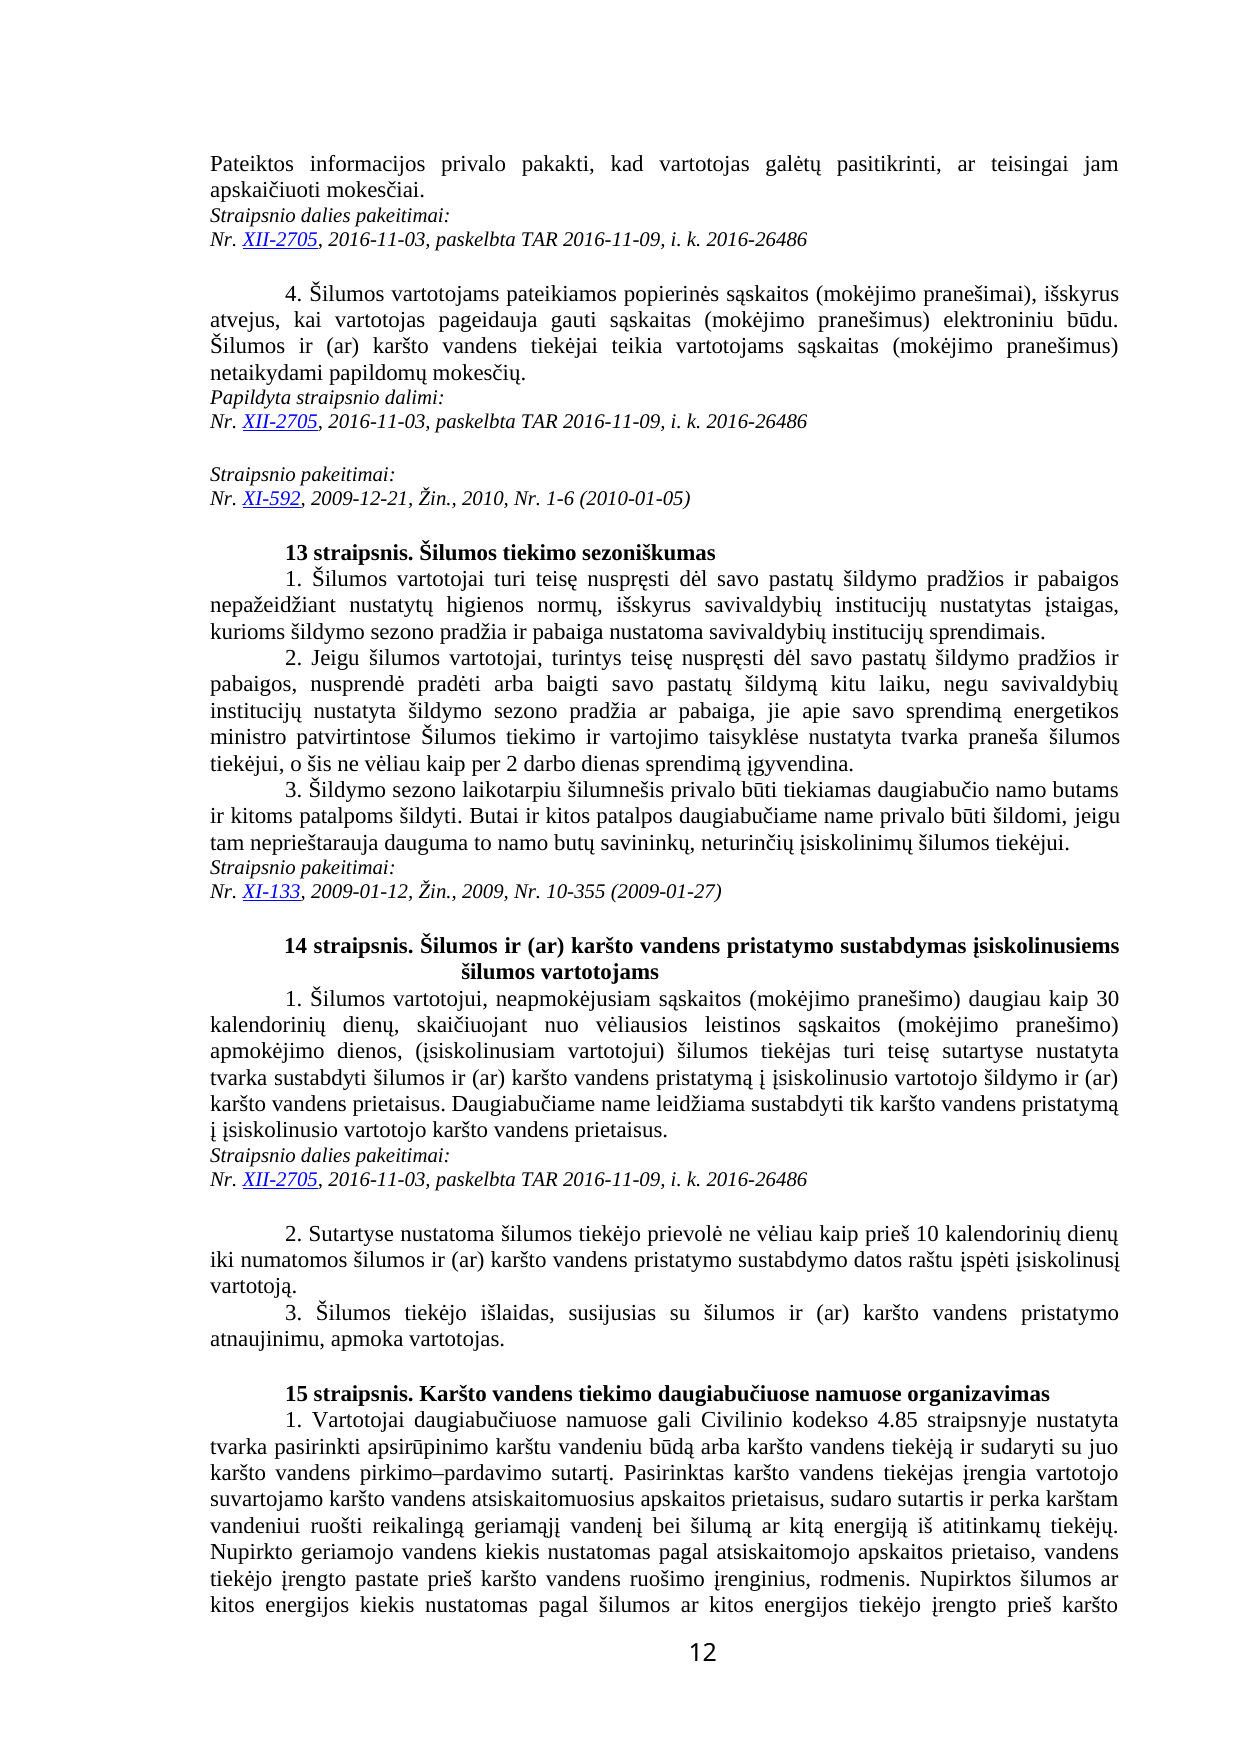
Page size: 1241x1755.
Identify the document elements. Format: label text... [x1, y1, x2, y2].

text Nr. XI-592, 2009-12-21, Žin., 2010, Nr. 1-6 (2010-01-05) [210, 486, 1120, 510]
text Straipsnio dalies pakeitimai: [210, 203, 1120, 227]
text Nr. XII-2705, 2016-11-03, paskelbta TAR 2016-11-09, i. k. 2016-26486 [210, 227, 1120, 251]
text Nr. XII-2705, 2016-11-03, paskelbta TAR 2016-11-09, i. k. 2016-26486 [210, 1167, 1120, 1191]
text Pateiktos informacijos privalo pakakti, kad vartotojas galėtų pasitikrinti, ar teisingai jam apskaičiuoti mokesčiai. [210, 150, 1120, 203]
text Nr. XI-133, 2009-01-12, Žin., 2009, Nr. 10-355 (2009-01-27) [210, 879, 1120, 903]
text 1. Šilumos vartotojai turi teisę nuspręsti dėl savo pastatų šildymo pradžios ir pabaigos nepažeidžiant nustatytų higienos normų, išskyrus savivaldybių institucijų nustatytas įstaigas, kurioms šildymo sezono pradžia ir pabaiga nustatoma savivaldybių institucijų sprendimais. [210, 565, 1120, 644]
text 2. Sutartyse nustatoma šilumos tiekėjo prievolė ne vėliau kaip prieš 10 kalendorinių dienų iki numatomos šilumos ir (ar) karšto vandens pristatymo sustabdymo datos raštu įspėti įsiskolinusį vartotoją. [210, 1219, 1120, 1299]
text 1. Vartotojai daugiabučiuose namuose gali Civilinio kodekso 4.85 straipsnyje nustatyta tvarka pasirinkti apsirūpinimo karštu vandeniu būdą arba karšto vandens tiekėją ir sudaryti su juo karšto vandens pirkimo–pardavimo sutartį. Pasirinktas karšto vandens tiekėjas įrengia vartotojo suvartojamo karšto vandens atsiskaitomuosius apskaitos prietaisus, sudaro sutartis ir perka karštam vandeniui ruošti reikalingą geriamąjį vandenį bei šilumą ar kitą energiją iš atitinkamų tiekėjų. Nupirkto geriamojo vandens kiekis nustatomas pagal atsiskaitomojo apskaitos prietaiso, vandens tiekėjo įrengto pastate prieš karšto vandens ruošimo įrenginius, rodmenis. Nupirktos šilumos ar kitos energijos kiekis nustatomas pagal šilumos ar kitos energijos tiekėjo įrengto prieš karšto [210, 1406, 1120, 1617]
text 13 straipsnis. Šilumos tiekimo sezoniškumas [210, 539, 1120, 565]
text Nr. XII-2705, 2016-11-03, paskelbta TAR 2016-11-09, i. k. 2016-26486 [210, 409, 1120, 433]
text 3. Šildymo sezono laikotarpiu šilumnešis privalo būti tiekiamas daugiabučio namo butams ir kitoms patalpoms šildyti. Butai ir kitos patalpos daugiabučiame name privalo būti šildomi, jeigu tam neprieštarauja dauguma to namo butų savininkų, neturinčių įsiskolinimų šilumos tiekėjui. [210, 776, 1120, 855]
text 15 straipsnis. Karšto vandens tiekimo daugiabučiuose namuose organizavimas [210, 1380, 1120, 1406]
text Straipsnio dalies pakeitimai: [210, 1143, 1120, 1167]
text 4. Šilumos vartotojams pateikiamos popierinės sąskaitos (mokėjimo pranešimai), išskyrus atvejus, kai vartotojas pageidauja gauti sąskaitas (mokėjimo pranešimus) elektroniniu būdu. Šilumos ir (ar) karšto vandens tiekėjai teikia vartotojams sąskaitas (mokėjimo pranešimus) netaikydami papildomų mokesčių. [210, 279, 1120, 385]
text 14 straipsnis. Šilumos ir (ar) karšto vandens pristatymo sustabdymas įsiskolinusiems šilumos vartotojams [284, 932, 1120, 984]
text 2. Jeigu šilumos vartotojai, turintys teisę nuspręsti dėl savo pastatų šildymo pradžios ir pabaigos, nusprendė pradėti arba baigti savo pastatų šildymą kitu laiku, negu savivaldybių institucijų nustatyta šildymo sezono pradžia ar pabaiga, jie apie savo sprendimą energetikos ministro patvirtintose Šilumos tiekimo ir vartojimo taisyklėse nustatyta tvarka praneša šilumos tiekėjui, o šis ne vėliau kaip per 2 darbo dienas sprendimą įgyvendina. [210, 644, 1120, 776]
text Straipsnio pakeitimai: [210, 462, 1120, 486]
text Papildyta straipsnio dalimi: [210, 385, 1120, 409]
text 1. Šilumos vartotojui, neapmokėjusiam sąskaitos (mokėjimo pranešimo) daugiau kaip 30 kalendorinių dienų, skaičiuojant nuo vėliausios leistinos sąskaitos (mokėjimo pranešimo) apmokėjimo dienos, (įsiskolinusiam vartotojui) šilumos tiekėjas turi teisę sutartyse nustatyta tvarka sustabdyti šilumos ir (ar) karšto vandens pristatymą į įsiskolinusio vartotojo šildymo ir (ar) karšto vandens prietaisus. Daugiabučiame name leidžiama sustabdyti tik karšto vandens pristatymą į įsiskolinusio vartotojo karšto vandens prietaisus. [210, 984, 1120, 1143]
text Straipsnio pakeitimai: [210, 855, 1120, 879]
text 3. Šilumos tiekėjo išlaidas, susijusias su šilumos ir (ar) karšto vandens pristatymo atnaujinimu, apmoka vartotojas. [210, 1299, 1120, 1351]
